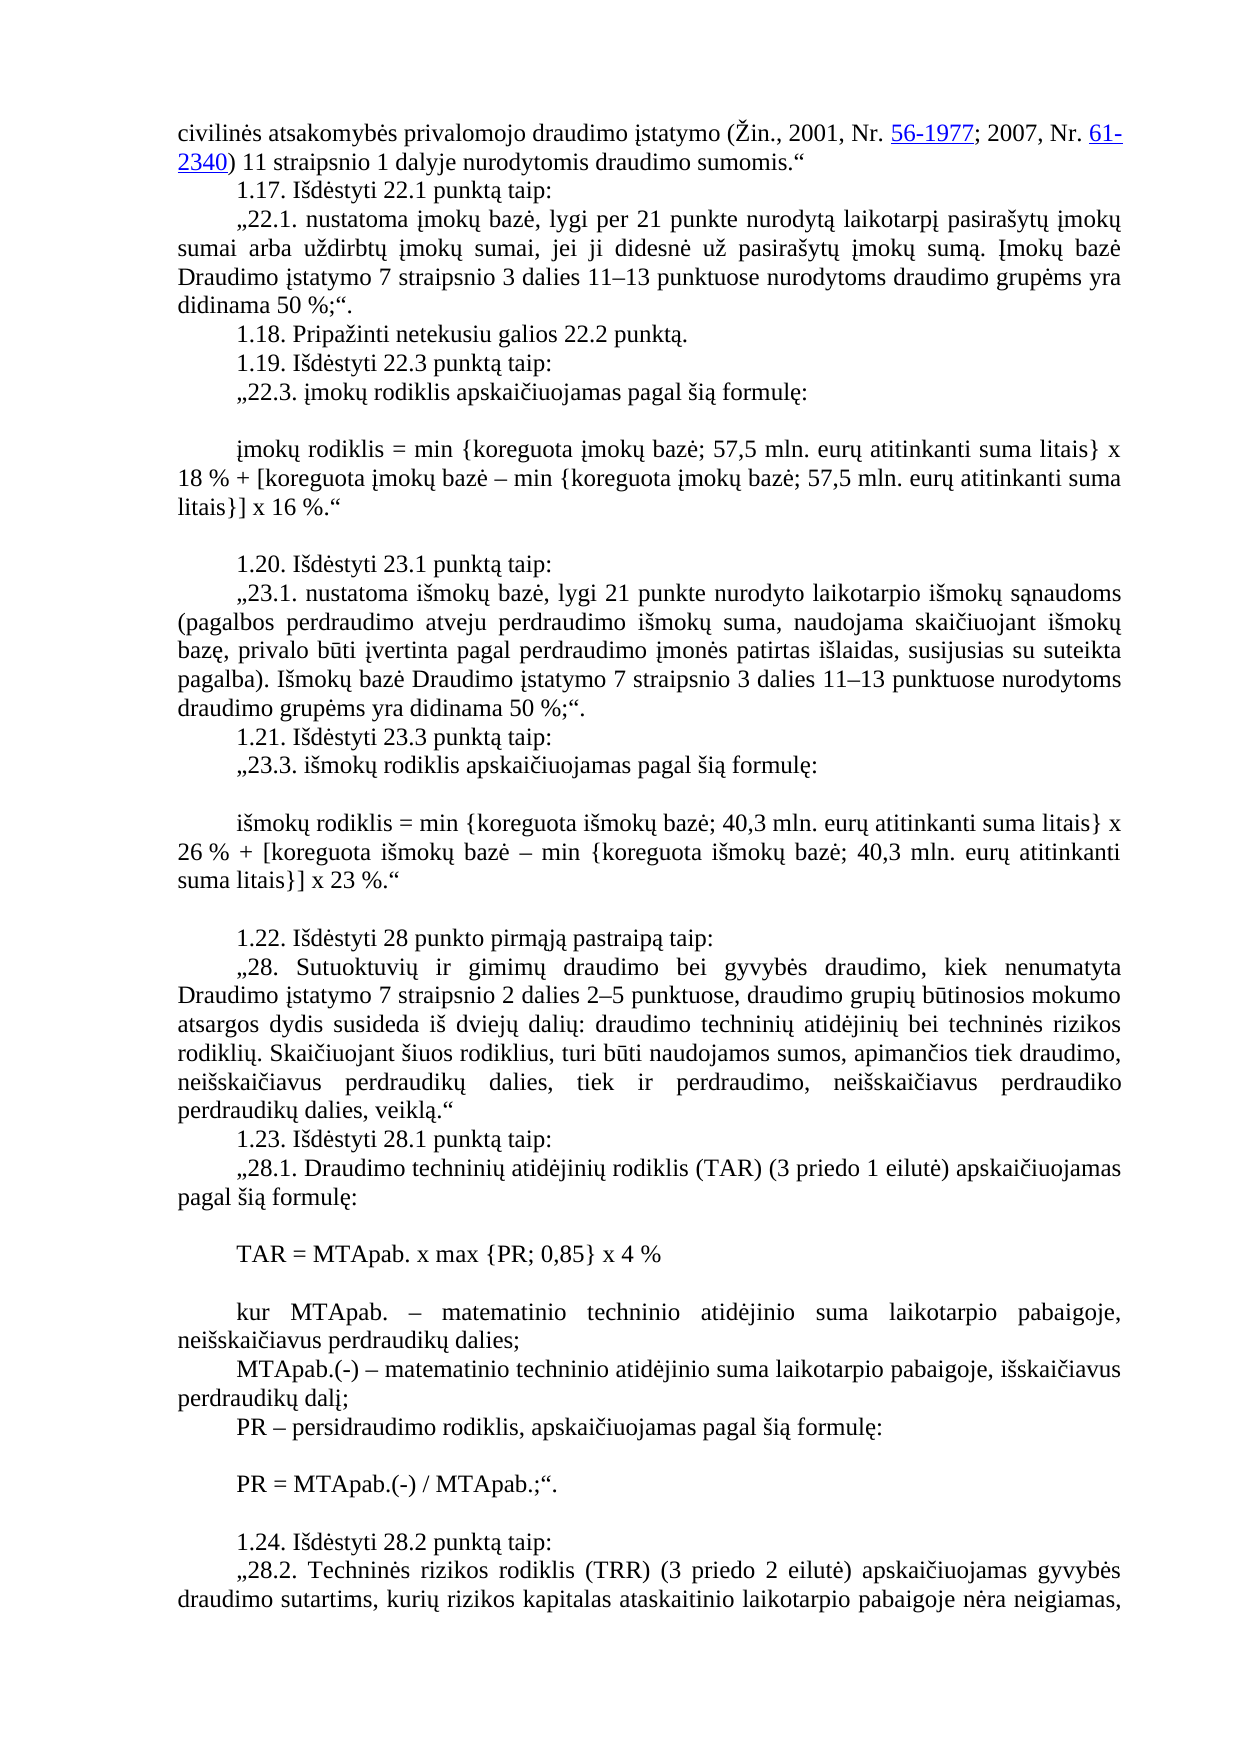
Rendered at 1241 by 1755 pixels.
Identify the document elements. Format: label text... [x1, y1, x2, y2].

text „23.3. išmokų rodiklis apskaičiuojamas pagal šią formulę: [177, 751, 1122, 779]
text PR = MTApab.(-) / MTApab.;“. [177, 1469, 1122, 1498]
text 1.23. Išdėstyti 28.1 punktą taip: [177, 1124, 1122, 1153]
text 1.24. Išdėstyti 28.2 punktą taip: [177, 1527, 1122, 1556]
text TAR = MTApab. x max {PR; 0,85} x 4 % [177, 1239, 1122, 1268]
text 1.22. Išdėstyti 28 punkto pirmąją pastraipą taip: [177, 923, 1122, 952]
text „28.2. Techninės rizikos rodiklis (TRR) (3 priedo 2 eilutė) apskaičiuojamas gyvybės draudimo sutartims, kurių rizikos kapitalas ataskaitinio laikotarpio pabaigoje nėra neigiamas, [177, 1556, 1122, 1613]
text 1.20. Išdėstyti 23.1 punktą taip: [177, 549, 1122, 578]
text „28.1. Draudimo techninių atidėjinių rodiklis (TAR) (3 priedo 1 eilutė) apskaičiuojamas pagal šią formulę: [177, 1153, 1122, 1211]
text „22.3. įmokų rodiklis apskaičiuojamas pagal šią formulę: [177, 377, 1122, 406]
text „28. Sutuoktuvių ir gimimų draudimo bei gyvybės draudimo, kiek nenumatyta Draudimo įstatymo 7 straipsnio 2 dalies 2–5 punktuose, draudimo grupių būtinosios mokumo atsargos dydis susideda iš dviejų dalių: draudimo techninių atidėjinių bei techninės rizikos rodiklių. Skaičiuojant šiuos rodiklius, turi būti naudojamos sumos, apimančios tiek draudimo, neišskaičiavus perdraudikų dalies, tiek ir perdraudimo, neišskaičiavus perdraudiko perdraudikų dalies, veiklą.“ [177, 952, 1122, 1124]
text įmokų rodiklis = min {koreguota įmokų bazė; 57,5 mln. eurų atitinkanti suma litais} x 18 % + [koreguota įmokų bazė – min {koreguota įmokų bazė; 57,5 mln. eurų atitinkanti suma litais}] x 16 %.“ [177, 434, 1122, 521]
text 1.21. Išdėstyti 23.3 punktą taip: [177, 722, 1122, 751]
text civilinės atsakomybės privalomojo draudimo įstatymo (Žin., 2001, Nr. 56-1977; 2007, Nr. 61-2340) 11 straipsnio 1 dalyje nurodytomis draudimo sumomis.“ [177, 118, 1122, 176]
text „22.1. nustatoma įmokų bazė, lygi per 21 punkte nurodytą laikotarpį pasirašytų įmokų sumai arba uždirbtų įmokų sumai, jei ji didesnė už pasirašytų įmokų sumą. Įmokų bazė Draudimo įstatymo 7 straipsnio 3 dalies 11–13 punktuose nurodytoms draudimo grupėms yra didinama 50 %;“. [177, 204, 1122, 319]
text 1.18. Pripažinti netekusiu galios 22.2 punktą. [177, 319, 1122, 348]
text 1.19. Išdėstyti 22.3 punktą taip: [177, 348, 1122, 377]
text „23.1. nustatoma išmokų bazė, lygi 21 punkte nurodyto laikotarpio išmokų sąnaudoms (pagalbos perdraudimo atveju perdraudimo išmokų suma, naudojama skaičiuojant išmokų bazę, privalo būti įvertinta pagal perdraudimo įmonės patirtas išlaidas, susijusias su suteikta pagalba). Išmokų bazė Draudimo įstatymo 7 straipsnio 3 dalies 11–13 punktuose nurodytoms draudimo grupėms yra didinama 50 %;“. [177, 578, 1122, 722]
text PR – persidraudimo rodiklis, apskaičiuojamas pagal šią formulę: [177, 1412, 1122, 1441]
text kur MTApab. – matematinio techninio atidėjinio suma laikotarpio pabaigoje, neišskaičiavus perdraudikų dalies; [177, 1297, 1122, 1354]
text 1.17. Išdėstyti 22.1 punktą taip: [177, 176, 1122, 204]
text išmokų rodiklis = min {koreguota išmokų bazė; 40,3 mln. eurų atitinkanti suma litais} x 26 % + [koreguota išmokų bazė – min {koreguota išmokų bazė; 40,3 mln. eurų atitinkanti suma litais}] x 23 %.“ [177, 808, 1122, 894]
text MTApab.(-) – matematinio techninio atidėjinio suma laikotarpio pabaigoje, išskaičiavus perdraudikų dalį; [177, 1354, 1122, 1412]
